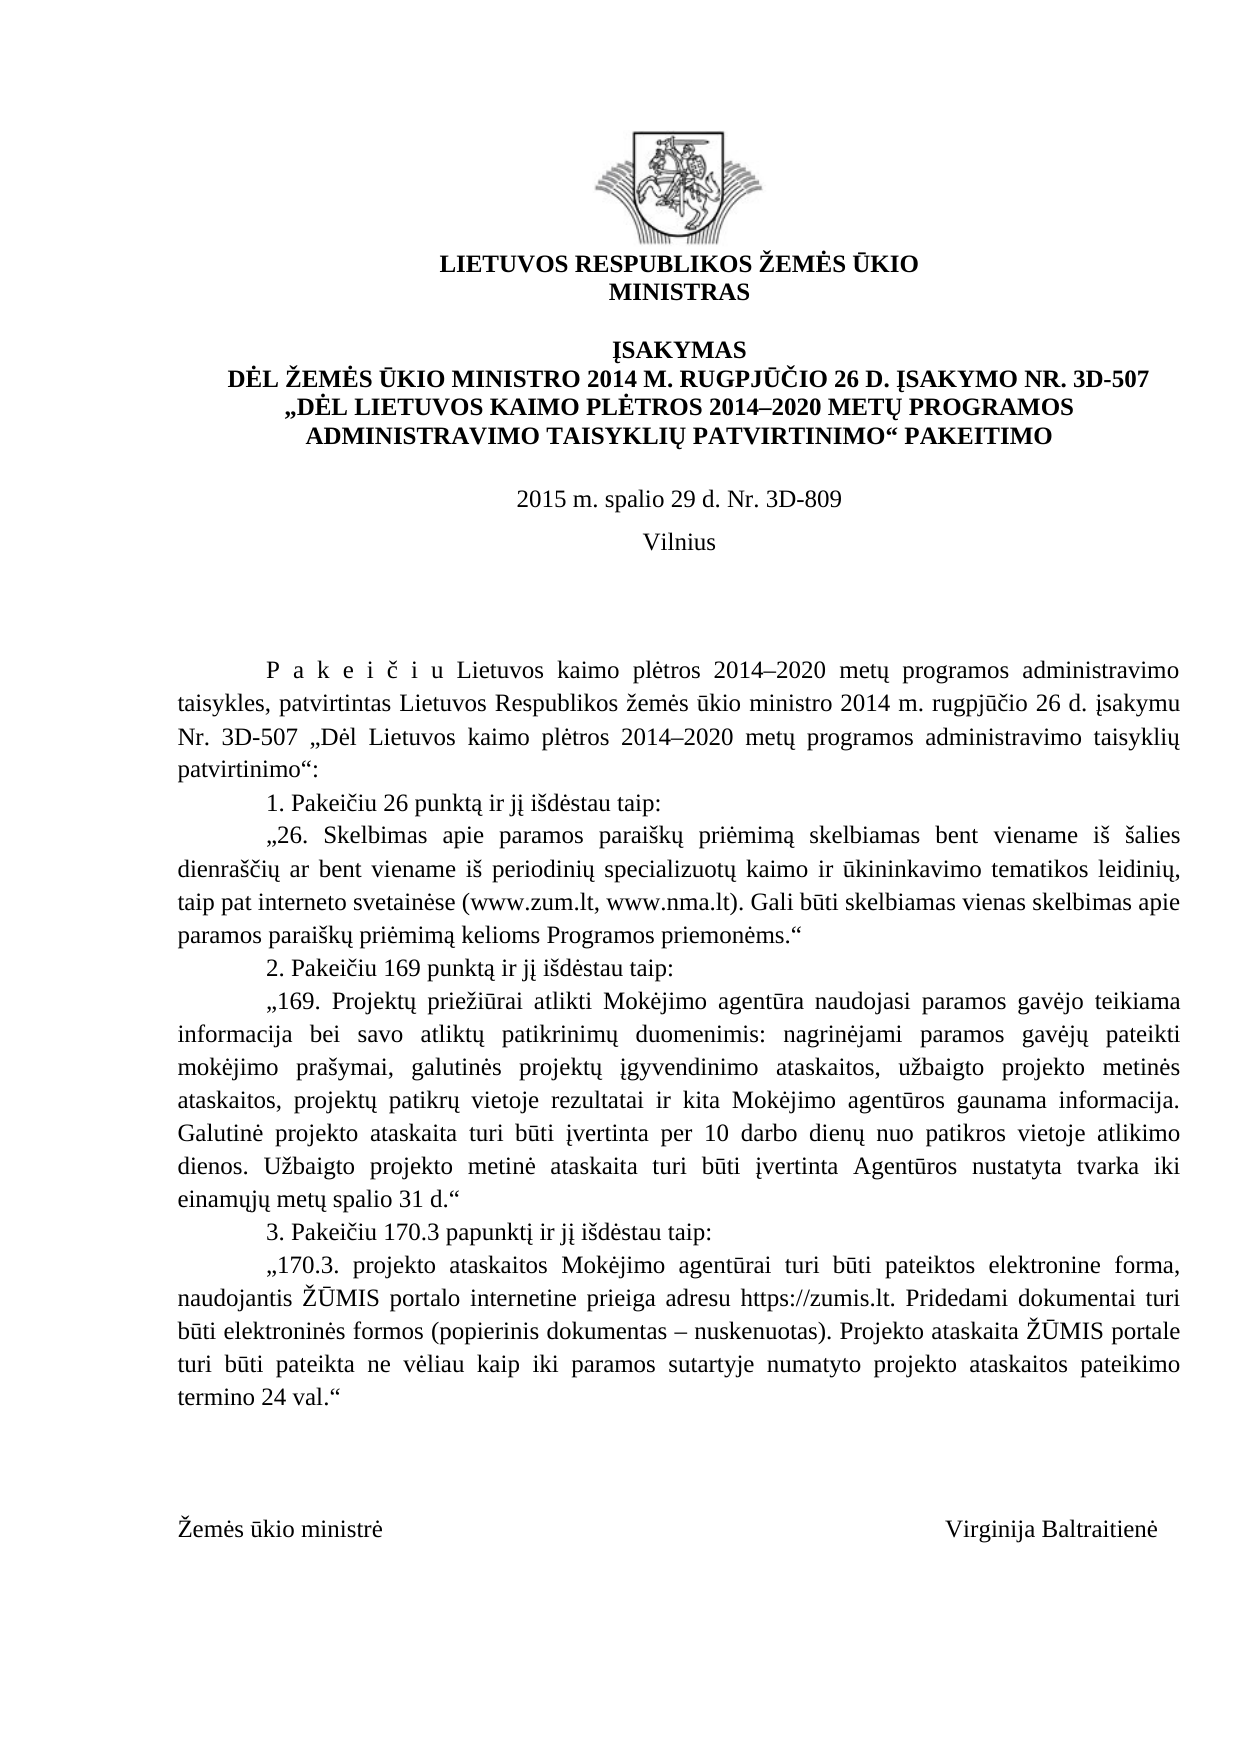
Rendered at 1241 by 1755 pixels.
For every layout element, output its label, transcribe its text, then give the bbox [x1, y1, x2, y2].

text ĮSAKYMAS [177, 335, 1181, 364]
text „170.3. projekto ataskaitos Mokėjimo agentūrai turi būti pateiktos elektronine forma, naudojantis ŽŪMIS portalo internetine prieiga adresu https://zumis.lt. Pridedami dokumentai turi būti elektroninės formos (popierinis dokumentas – nuskenuotas). Projekto ataskaita ŽŪMIS portale turi būti pateikta ne vėliau kaip iki paramos sutartyje numatyto projekto ataskaitos pateikimo termino 24 val.“ [177, 1250, 1181, 1411]
text MINISTRAS [177, 277, 1181, 306]
text LIETUVOS RESPUBLIKOS ŽEMĖS ŪKIO [177, 249, 1181, 277]
text Vilnius [177, 527, 1181, 556]
text Žemės ūkio ministrė Virginija Baltraitienė [177, 1514, 1181, 1543]
text „26. Skelbimas apie paramos paraiškų priėmimą skelbiamas bent viename iš šalies dienraščių ar bent viename iš periodinių specializuotų kaimo ir ūkininkavimo tematikos leidinių, taip pat interneto svetainėse (www.zum.lt, www.nma.lt). Gali būti skelbiamas vienas skelbimas apie paramos paraiškų priėmimą kelioms Programos priemonėms.“ [177, 821, 1181, 948]
text 1. Pakeičiu 26 punktą ir jį išdėstau taip: [177, 788, 1181, 816]
text 3. Pakeičiu 170.3 papunktį ir jį išdėstau taip: [177, 1217, 1181, 1246]
text DĖL ŽEMĖS ŪKIO MINISTRO 2014 M. RUGPJŪČIO 26 D. ĮSAKYMO NR. 3D-507 „DĖL LIETUVOS KAIMO PLĖTROS 2014–2020 METŲ PROGRAMOS ADMINISTRAVIMO TAISYKLIŲ PATVIRTINIMO“ PAKEITIMO [177, 364, 1181, 450]
text 2. Pakeičiu 169 punktą ir jį išdėstau taip: [177, 953, 1181, 981]
text 2015 m. spalio 29 d. Nr. 3D-809 [177, 484, 1181, 513]
text „169. Projektų priežiūrai atlikti Mokėjimo agentūra naudojasi paramos gavėjo teikiama informacija bei savo atliktų patikrinimų duomenimis: nagrinėjami paramos gavėjų pateikti mokėjimo prašymai, galutinės projektų įgyvendinimo ataskaitos, užbaigto projekto metinės ataskaitos, projektų patikrų vietoje rezultatai ir kita Mokėjimo agentūros gaunama informacija. Galutinė projekto ataskaita turi būti įvertinta per 10 darbo dienų nuo patikros vietoje atlikimo dienos. Užbaigto projekto metinė ataskaita turi būti įvertinta Agentūros nustatyta tvarka iki einamųjų metų spalio 31 d.“ [177, 986, 1181, 1213]
text P a k e i č i u Lietuvos kaimo plėtros 2014–2020 metų programos administravimo taisykles, patvirtintas Lietuvos Respublikos žemės ūkio ministro 2014 m. rugpjūčio 26 d. įsakymu Nr. 3D-507 „Dėl Lietuvos kaimo plėtros 2014–2020 metų programos administravimo taisyklių patvirtinimo“: [177, 656, 1181, 783]
